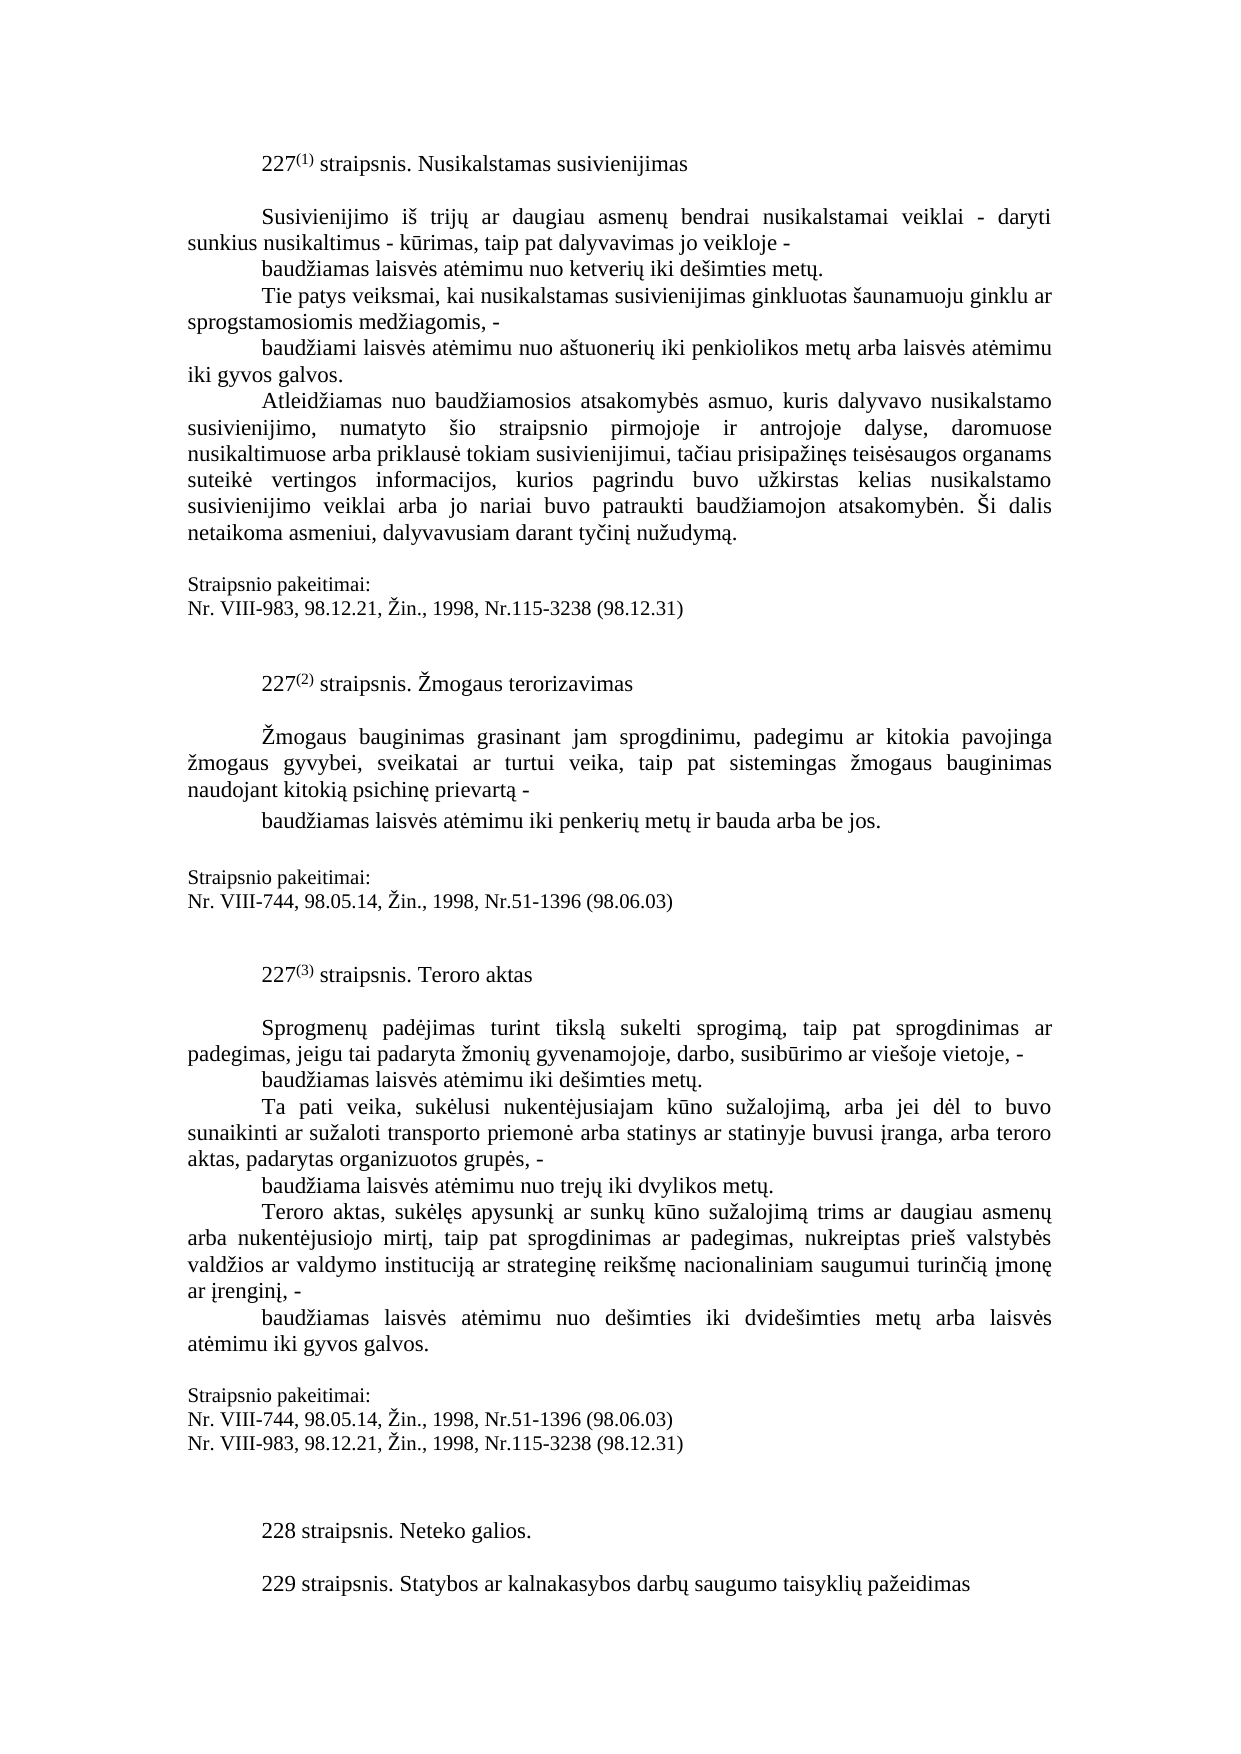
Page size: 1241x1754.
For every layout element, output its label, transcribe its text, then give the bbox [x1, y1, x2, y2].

text 227(3) straipsnis. Teroro aktas [187, 961, 1053, 987]
text Žmogaus bauginimas grasinant jam sprogdinimu, padegimu ar kitokia pavojinga žmogaus gyvybei, sveikatai ar turtui veika, taip pat sistemingas žmogaus bauginimas naudojant kitokią psichinę prievartą - [187, 723, 1053, 802]
text 227(1) straipsnis. Nusikalstamas susivienijimas [212, 150, 1053, 176]
text Nr. VIII-983, 98.12.21, Žin., 1998, Nr.115-3238 (98.12.31) [187, 1431, 1053, 1455]
text baudžiamas laisvės atėmimu nuo dešimties iki dvidešimties metų arba laisvės atėmimu iki gyvos galvos. [187, 1303, 1053, 1356]
text Nr. VIII-744, 98.05.14, Žin., 1998, Nr.51-1396 (98.06.03) [187, 1407, 1053, 1431]
text Sprogmenų padėjimas turint tikslą sukelti sprogimą, taip pat sprogdinimas ar padegimas, jeigu tai padaryta žmonių gyvenamojoje, darbo, susibūrimo ar viešoje vietoje, - [187, 1014, 1053, 1066]
text baudžiami laisvės atėmimu nuo aštuonerių iki penkiolikos metų arba laisvės atėmimu iki gyvos galvos. [187, 334, 1053, 387]
text Teroro aktas, sukėlęs apysunkį ar sunkų kūno sužalojimą trims ar daugiau asmenų arba nukentėjusiojo mirtį, taip pat sprogdinimas ar padegimas, nukreiptas prieš valstybės valdžios ar valdymo instituciją ar strateginę reikšmę nacionaliniam saugumui turinčią įmonę ar įrenginį, - [187, 1198, 1053, 1303]
text Straipsnio pakeitimai: [187, 865, 1053, 889]
text Nr. VIII-983, 98.12.21, Žin., 1998, Nr.115-3238 (98.12.31) [187, 596, 1053, 620]
text 229 straipsnis. Statybos ar kalnakasybos darbų saugumo taisyklių pažeidimas [261, 1570, 1053, 1597]
text Susivienijimo iš trijų ar daugiau asmenų bendrai nusikalstamai veiklai - daryti sunkius nusikaltimus - kūrimas, taip pat dalyvavimas jo veikloje - [187, 203, 1053, 255]
text baudžiamas laisvės atėmimu iki dešimties metų. [187, 1066, 1053, 1093]
text Tie patys veiksmai, kai nusikalstamas susivienijimas ginkluotas šaunamuoju ginklu ar sprogstamosiomis medžiagomis, - [187, 282, 1053, 334]
text 227(2) straipsnis. Žmogaus terorizavimas [187, 670, 1053, 697]
text 228 straipsnis. Neteko galios. [206, 1517, 1053, 1544]
text baudžiamas laisvės atėmimu nuo ketverių iki dešimties metų. [187, 255, 1053, 282]
text baudžiamas laisvės atėmimu iki penkerių metų ir bauda arba be jos. [187, 807, 1053, 833]
text Nr. VIII-744, 98.05.14, Žin., 1998, Nr.51-1396 (98.06.03) [187, 889, 1053, 913]
text Atleidžiamas nuo baudžiamosios atsakomybės asmuo, kuris dalyvavo nusikalstamo susivienijimo, numatyto šio straipsnio pirmojoje ir antrojoje dalyse, daromuose nusikaltimuose arba priklausė tokiam susivienijimui, tačiau prisipažinęs teisėsaugos organams suteikė vertingos informacijos, kurios pagrindu buvo užkirstas kelias nusikalstamo susivienijimo veiklai arba jo nariai buvo patraukti baudžiamojon atsakomybėn. Ši dalis netaikoma asmeniui, dalyvavusiam darant tyčinį nužudymą. [187, 387, 1053, 545]
text Straipsnio pakeitimai: [187, 1383, 1053, 1407]
text baudžiama laisvės atėmimu nuo trejų iki dvylikos metų. [187, 1172, 1053, 1198]
text Straipsnio pakeitimai: [187, 572, 1053, 596]
text Ta pati veika, sukėlusi nukentėjusiajam kūno sužalojimą, arba jei dėl to buvo sunaikinti ar sužaloti transporto priemonė arba statinys ar statinyje buvusi įranga, arba teroro aktas, padarytas organizuotos grupės, - [187, 1093, 1053, 1172]
